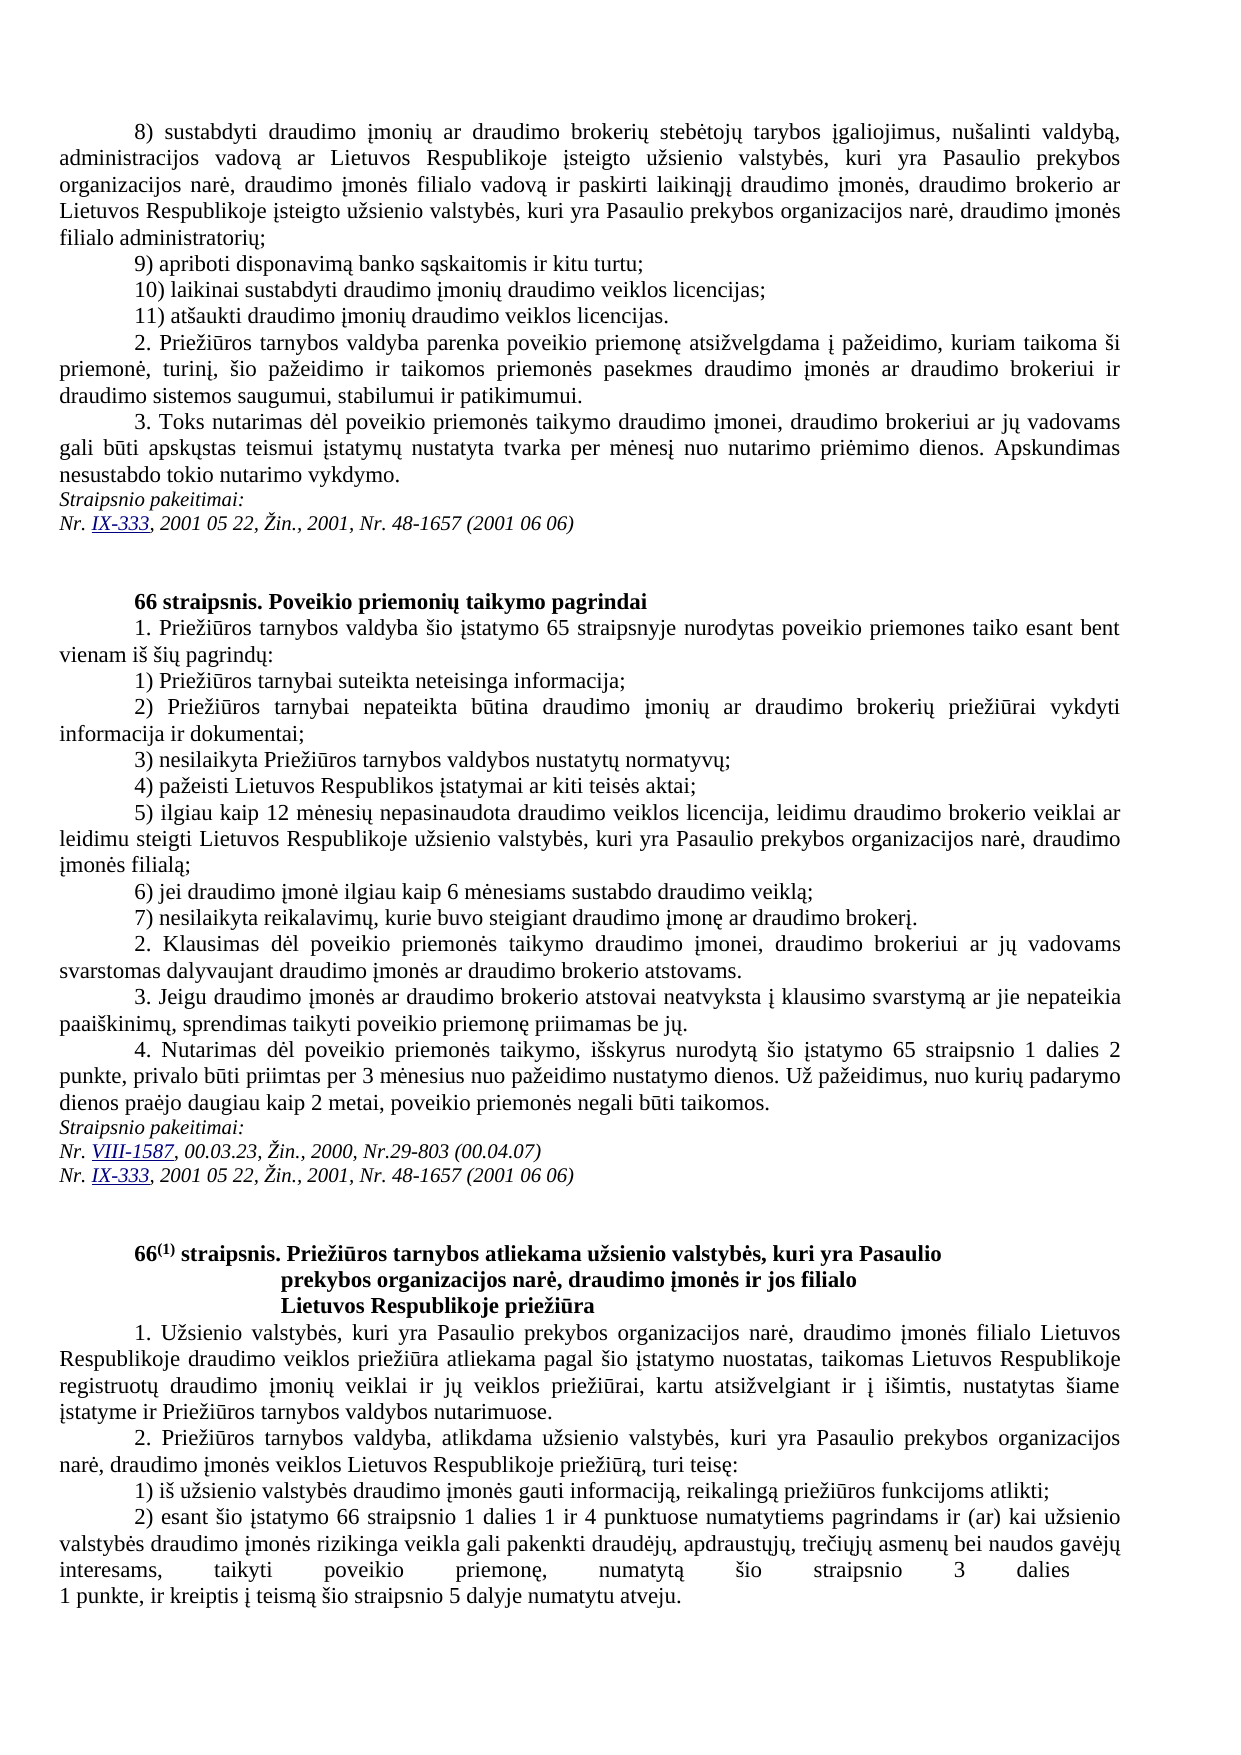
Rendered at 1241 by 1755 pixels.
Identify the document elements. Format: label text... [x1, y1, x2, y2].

text 1) iš užsienio valstybės draudimo įmonės gauti informaciją, reikalingą priežiūros funkcijoms atlikti; [59, 1477, 1122, 1503]
text 66(1) straipsnis. Priežiūros tarnybos atliekama užsienio valstybės, kuri yra Pasaulio [134, 1240, 1122, 1266]
text 5) ilgiau kaip 12 mėnesių nepasinaudota draudimo veiklos licencija, leidimu draudimo brokerio veiklai ar leidimu steigti Lietuvos Respublikoje užsienio valstybės, kuri yra Pasaulio prekybos organizacijos narė, draudimo įmonės filialą; [59, 799, 1122, 878]
text 2. Klausimas dėl poveikio priemonės taikymo draudimo įmonei, draudimo brokeriui ar jų vadovams svarstomas dalyvaujant draudimo įmonės ar draudimo brokerio atstovams. [59, 931, 1122, 983]
text 2) Priežiūros tarnybai nepateikta būtina draudimo įmonių ar draudimo brokerių priežiūrai vykdyti informacija ir dokumentai; [59, 693, 1122, 746]
text 3) nesilaikyta Priežiūros tarnybos valdybos nustatytų normatyvų; [59, 746, 1122, 772]
text 7) nesilaikyta reikalavimų, kurie buvo steigiant draudimo įmonę ar draudimo brokerį. [59, 904, 1122, 931]
text 10) laikinai sustabdyti draudimo įmonių draudimo veiklos licencijas; [59, 276, 1122, 303]
text 4) pažeisti Lietuvos Respublikos įstatymai ar kiti teisės aktai; [59, 772, 1122, 799]
text 1) Priežiūros tarnybai suteikta neteisinga informacija; [59, 667, 1122, 693]
text Nr. IX-333, 2001 05 22, Žin., 2001, Nr. 48-1657 (2001 06 06) [59, 1163, 1122, 1187]
text 9) apriboti disponavimą banko sąskaitomis ir kitu turtu; [59, 250, 1122, 276]
text 2) esant šio įstatymo 66 straipsnio 1 dalies 1 ir 4 punktuose numatytiems pagrindams ir (ar) kai užsienio valstybės draudimo įmonės rizikinga veikla gali pakenkti draudėjų, apdraustųjų, trečiųjų asmenų bei naudos gavėjų interesams, taikyti poveikio priemonę, numatytą šio straipsnio 3 dalies 1 punkte, ir kreiptis į teismą šio straipsnio 5 dalyje numatytu atveju. [59, 1503, 1122, 1609]
text 66 straipsnis. Poveikio priemonių taikymo pagrindai [59, 588, 1122, 614]
text 8) sustabdyti draudimo įmonių ar draudimo brokerių stebėtojų tarybos įgaliojimus, nušalinti valdybą, administracijos vadovą ar Lietuvos Respublikoje įsteigto užsienio valstybės, kuri yra Pasaulio prekybos organizacijos narė, draudimo įmonės filialo vadovą ir paskirti laikinąjį draudimo įmonės, draudimo brokerio ar Lietuvos Respublikoje įsteigto užsienio valstybės, kuri yra Pasaulio prekybos organizacijos narė, draudimo įmonės filialo administratorių; [59, 118, 1122, 250]
text Straipsnio pakeitimai: [59, 487, 1122, 511]
text 4. Nutarimas dėl poveikio priemonės taikymo, išskyrus nurodytą šio įstatymo 65 straipsnio 1 dalies 2 punkte, privalo būti priimtas per 3 mėnesius nuo pažeidimo nustatymo dienos. Už pažeidimus, nuo kurių padarymo dienos praėjo daugiau kaip 2 metai, poveikio priemonės negali būti taikomos. [59, 1036, 1122, 1115]
subtitle prekybos organizacijos narė, draudimo įmonės ir jos filialo [281, 1266, 1122, 1293]
text 3. Toks nutarimas dėl poveikio priemonės taikymo draudimo įmonei, draudimo brokeriui ar jų vadovams gali būti apskųstas teismui įstatymų nustatyta tvarka per mėnesį nuo nutarimo priėmimo dienos. Apskundimas nesustabdo tokio nutarimo vykdymo. [59, 408, 1122, 487]
text 1. Priežiūros tarnybos valdyba šio įstatymo 65 straipsnyje nurodytas poveikio priemones taiko esant bent vienam iš šių pagrindų: [59, 614, 1122, 667]
text Nr. VIII-1587, 00.03.23, Žin., 2000, Nr.29-803 (00.04.07) [59, 1139, 1122, 1163]
text 11) atšaukti draudimo įmonių draudimo veiklos licencijas. [59, 303, 1122, 329]
text 3. Jeigu draudimo įmonės ar draudimo brokerio atstovai neatvyksta į klausimo svarstymą ar jie nepateikia paaiškinimų, sprendimas taikyti poveikio priemonę priimamas be jų. [59, 983, 1122, 1036]
text Lietuvos Respublikoje priežiūra [281, 1293, 1122, 1319]
text 2. Priežiūros tarnybos valdyba parenka poveikio priemonę atsižvelgdama į pažeidimo, kuriam taikoma ši priemonė, turinį, šio pažeidimo ir taikomos priemonės pasekmes draudimo įmonės ar draudimo brokeriui ir draudimo sistemos saugumui, stabilumui ir patikimumui. [59, 329, 1122, 408]
text Nr. IX-333, 2001 05 22, Žin., 2001, Nr. 48-1657 (2001 06 06) [59, 511, 1122, 535]
text 1. Užsienio valstybės, kuri yra Pasaulio prekybos organizacijos narė, draudimo įmonės filialo Lietuvos Respublikoje draudimo veiklos priežiūra atliekama pagal šio įstatymo nuostatas, taikomas Lietuvos Respublikoje registruotų draudimo įmonių veiklai ir jų veiklos priežiūrai, kartu atsižvelgiant ir į išimtis, nustatytas šiame įstatyme ir Priežiūros tarnybos valdybos nutarimuose. [59, 1319, 1122, 1424]
text 2. Priežiūros tarnybos valdyba, atlikdama užsienio valstybės, kuri yra Pasaulio prekybos organizacijos narė, draudimo įmonės veiklos Lietuvos Respublikoje priežiūrą, turi teisę: [59, 1424, 1122, 1477]
text Straipsnio pakeitimai: [59, 1115, 1122, 1139]
text 6) jei draudimo įmonė ilgiau kaip 6 mėnesiams sustabdo draudimo veiklą; [59, 878, 1122, 904]
